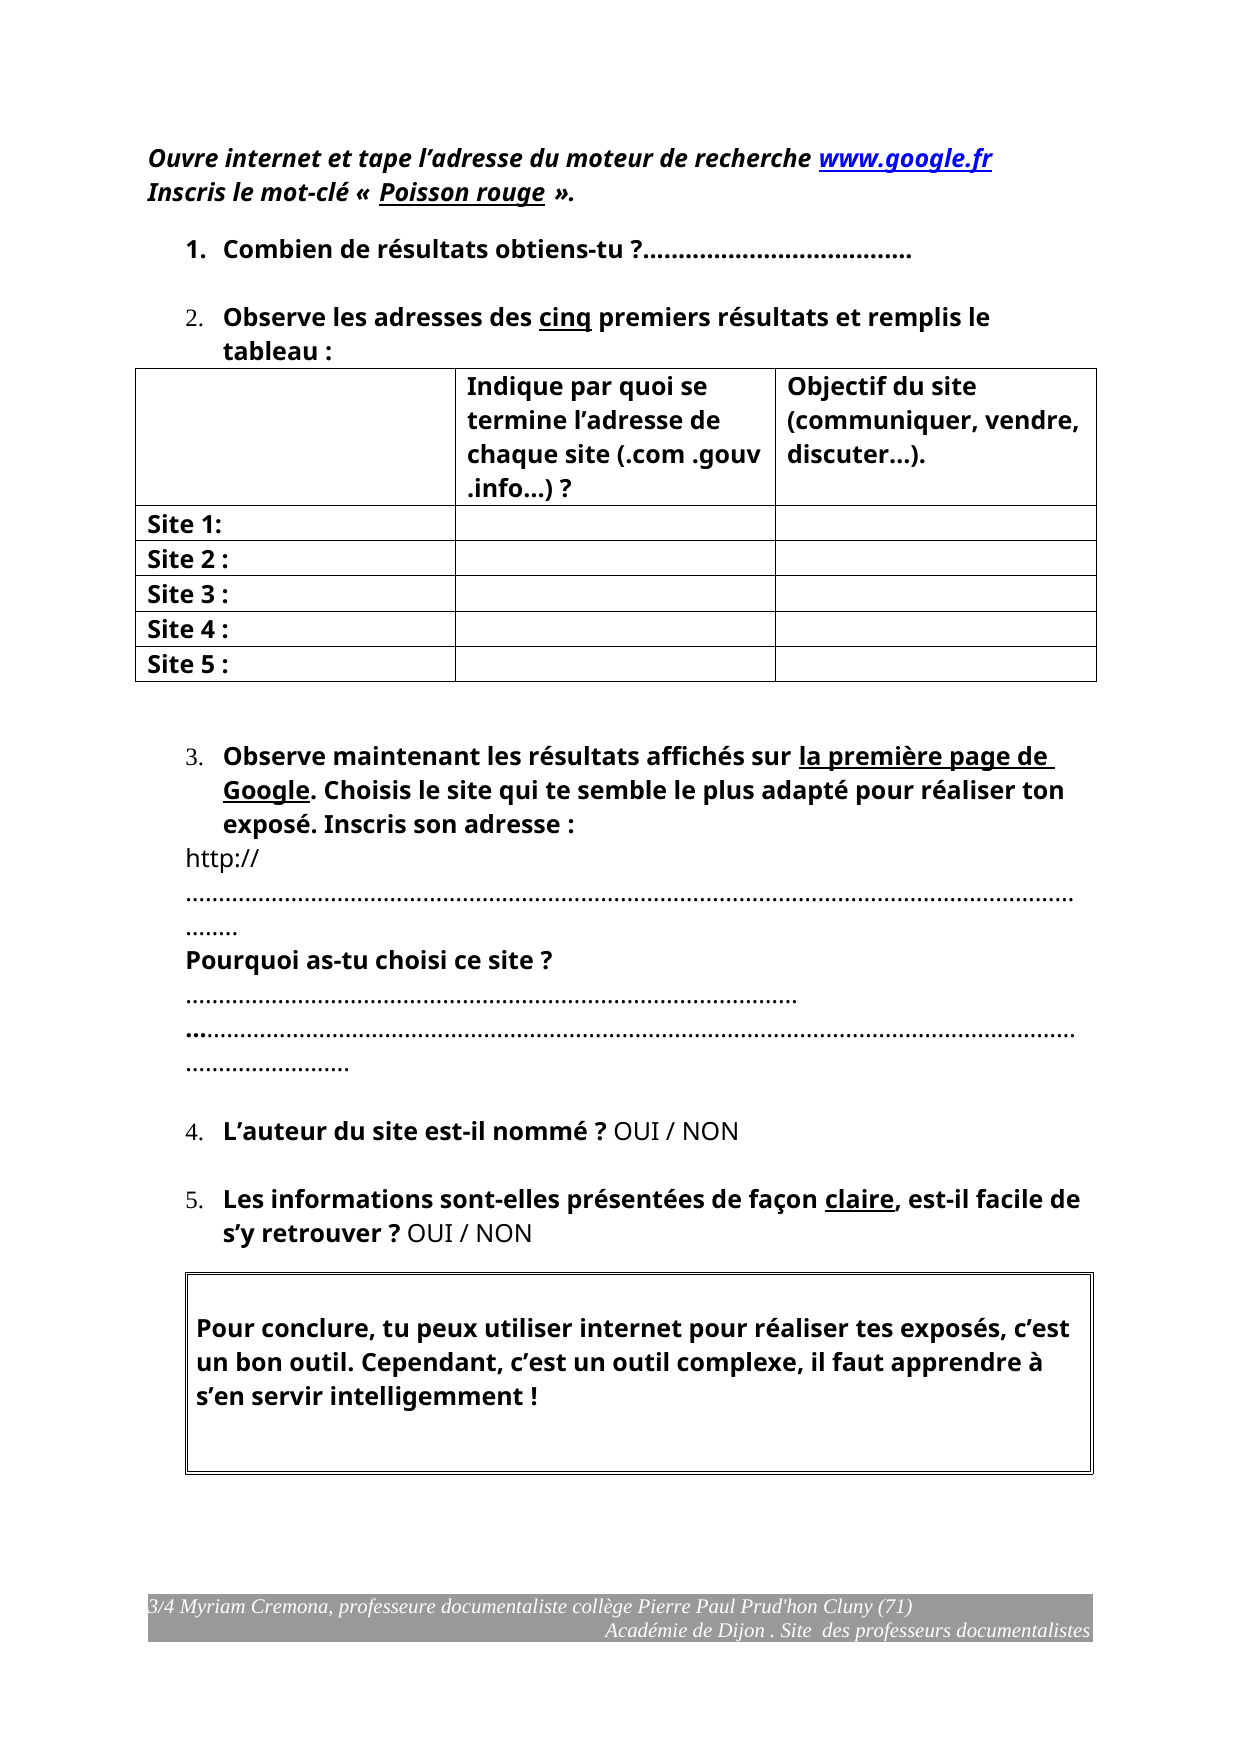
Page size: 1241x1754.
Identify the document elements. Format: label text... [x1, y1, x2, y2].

table_cell [456, 576, 775, 611]
list Les informations sont-elles présentées de façon claire, est-il facile de s’y retrouver ? OUI / NON [185, 1181, 1093, 1249]
text Inscris le mot-clé « Poisson rouge ». [148, 175, 1093, 209]
table_cell Site 2 : [136, 541, 455, 575]
table_cell [776, 576, 1096, 611]
list Combien de résultats obtiens-tu ?...................................... [185, 232, 1093, 266]
table_cell [776, 612, 1096, 646]
table_header Objectif du site (communiquer, vendre, discuter…). [776, 369, 1096, 505]
text http://…………………………………………………………………………………………………………………………….. [185, 841, 1093, 943]
table_cell Site 3 : [136, 576, 455, 611]
text Ouvre internet et tape l’adresse du moteur de recherche www.google.fr [148, 141, 1093, 175]
list Observe maintenant les résultats affichés sur la première page de Google. Choisis le site qui te semble le plus adapté pour réaliser ton exposé. Inscris son adresse : [185, 738, 1093, 841]
table_cell [456, 541, 775, 575]
table_cell [456, 612, 775, 646]
table_cell [776, 541, 1096, 575]
text ……………………………………………………………………………………………………………………………………………. [185, 1011, 1093, 1079]
list Observe les adresses des cinq premiers résultats et remplis le tableau : [185, 300, 1093, 368]
table_cell [776, 506, 1096, 540]
list L’auteur du site est-il nommé ? OUI / NON [185, 1113, 1093, 1147]
text Pourquoi as-tu choisi ce site ?………………………………………………………………………………… [185, 943, 1093, 1011]
text Pour conclure, tu peux utiliser internet pour réaliser tes exposés, c’est un bon outil. Cependant, c’est un outil complexe, il faut apprendre à s’en servir intelligemment ! [188, 1306, 1090, 1413]
table_cell Site 4 : [136, 612, 455, 646]
table_cell Site 5 : [136, 647, 455, 681]
table_header Indique par quoi se termine l’adresse de chaque site (.com .gouv .info…) ? [456, 369, 775, 505]
table_cell [456, 647, 775, 681]
table_cell [776, 647, 1096, 681]
table_cell [456, 506, 775, 540]
table_cell Site 1: [136, 506, 455, 540]
table_header [136, 369, 455, 505]
